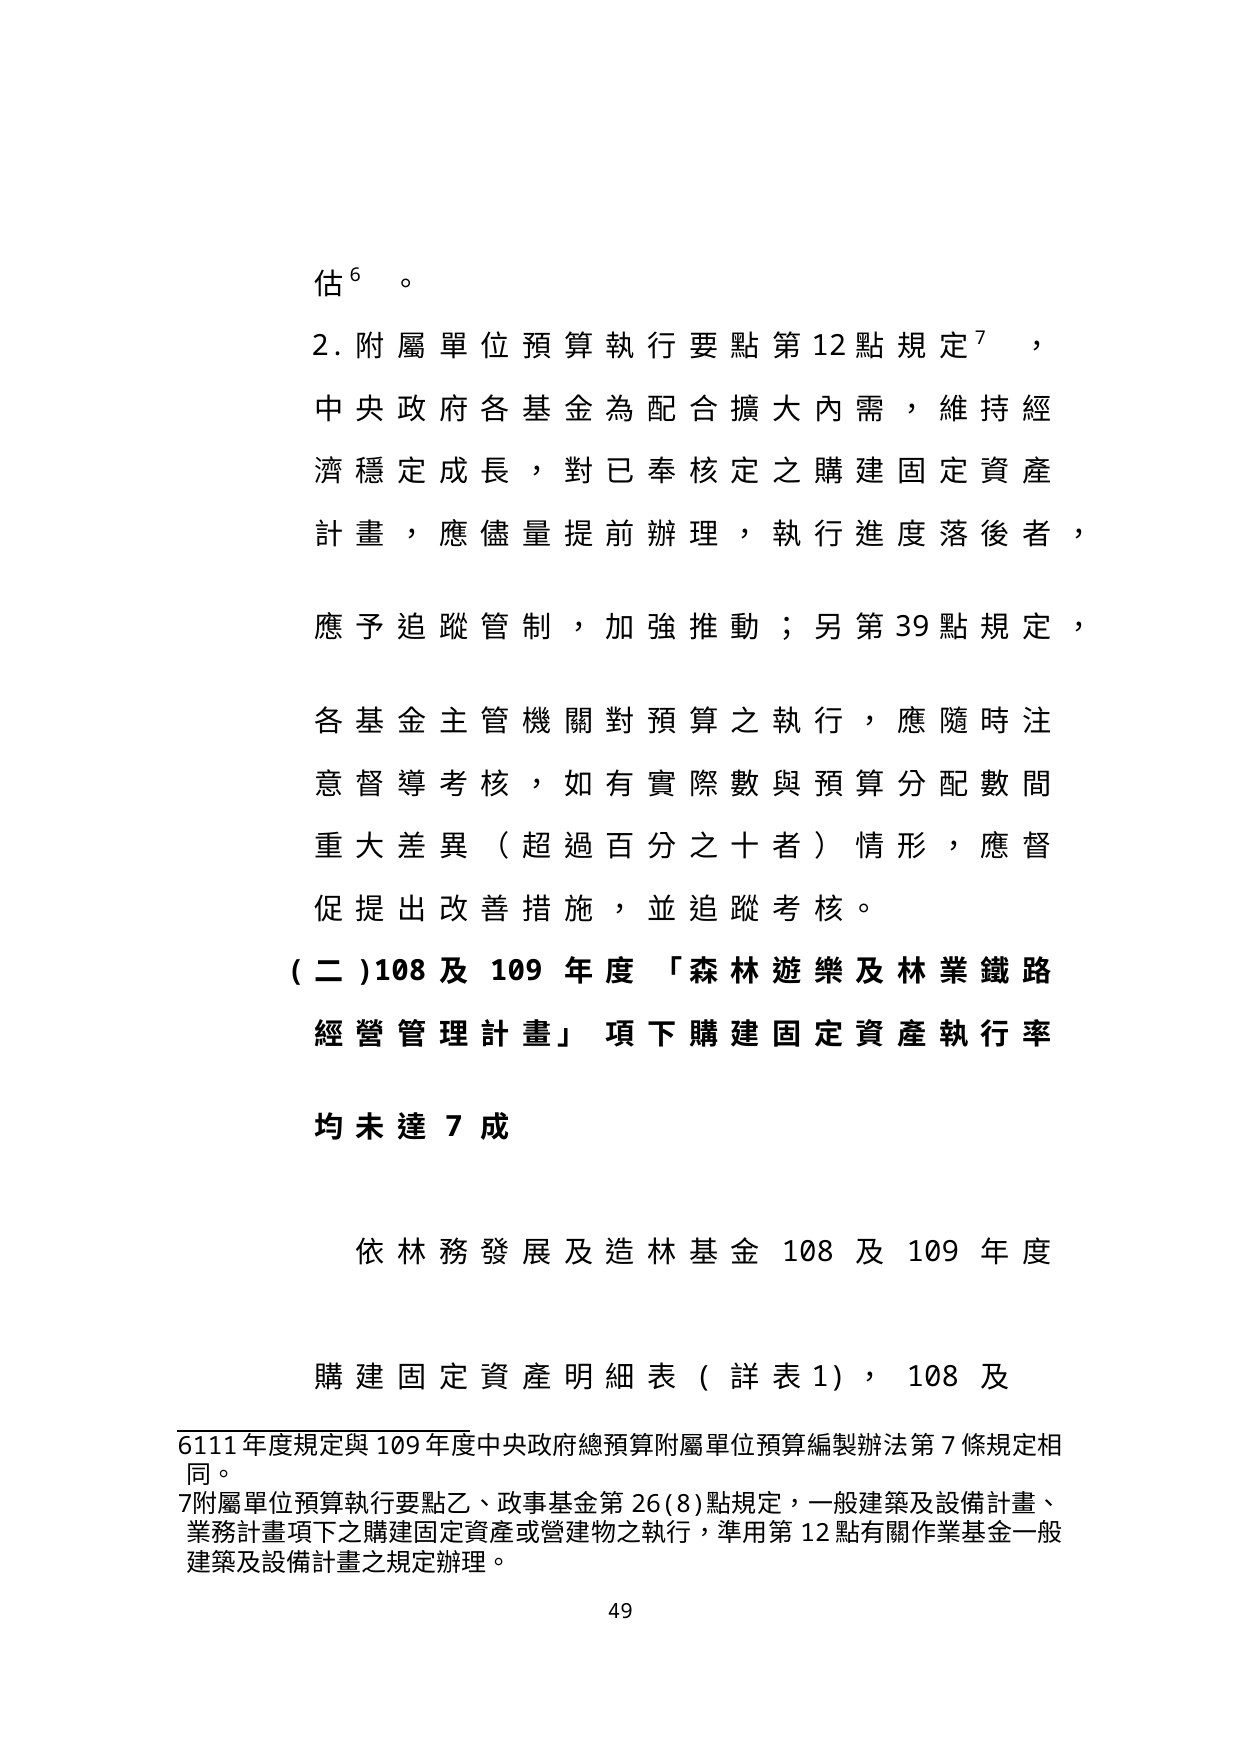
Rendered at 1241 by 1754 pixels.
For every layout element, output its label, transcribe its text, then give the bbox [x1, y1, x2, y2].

text 111年度規定與109年度中央政府總預算附屬單位預算編製辦法第7條規定相同。 [177, 1431, 1063, 1489]
text 附屬單位預算執行要點乙、政事基金第26(8)點規定，一般建築及設備計畫、業務計畫項下之購建固定資產或營建物之執行，準用第12點有關作業基金一般建築及設備計畫之規定辦理。 [177, 1489, 1063, 1577]
text 2.附屬單位預算執行要點第12點規定，中央政府各基金為配合擴大內需，維持經濟穩定成長，對已奉核定之購建固定資產計畫，應儘量提前辦理，執行進度落後者，應予追蹤管制，加強推動；另第39點規定，各基金主管機關對預算之執行，應隨時注意督導考核，如有實際數與預算分配數間重大差異（超過百分之十者）情形，應督促提出改善措施，並追蹤考核。 [271, 302, 1058, 927]
text (二)108及109年度「森林遊樂及林業鐵路經營管理計畫」項下購建固定資產執行率均未達7成 [242, 927, 1058, 1177]
text 1.「111年度中央政府總預算附屬單位預算編製辦法」第7條有關固定資產建設改良擴充（以下簡稱購建固定資產）計畫之規定，各項購建固定資產應詳予規劃評估。 [271, 177, 1058, 302]
text 依林務發展及造林基金108及109年度購建固定資產明細表(詳表1)，108及 [271, 1177, 1058, 1427]
